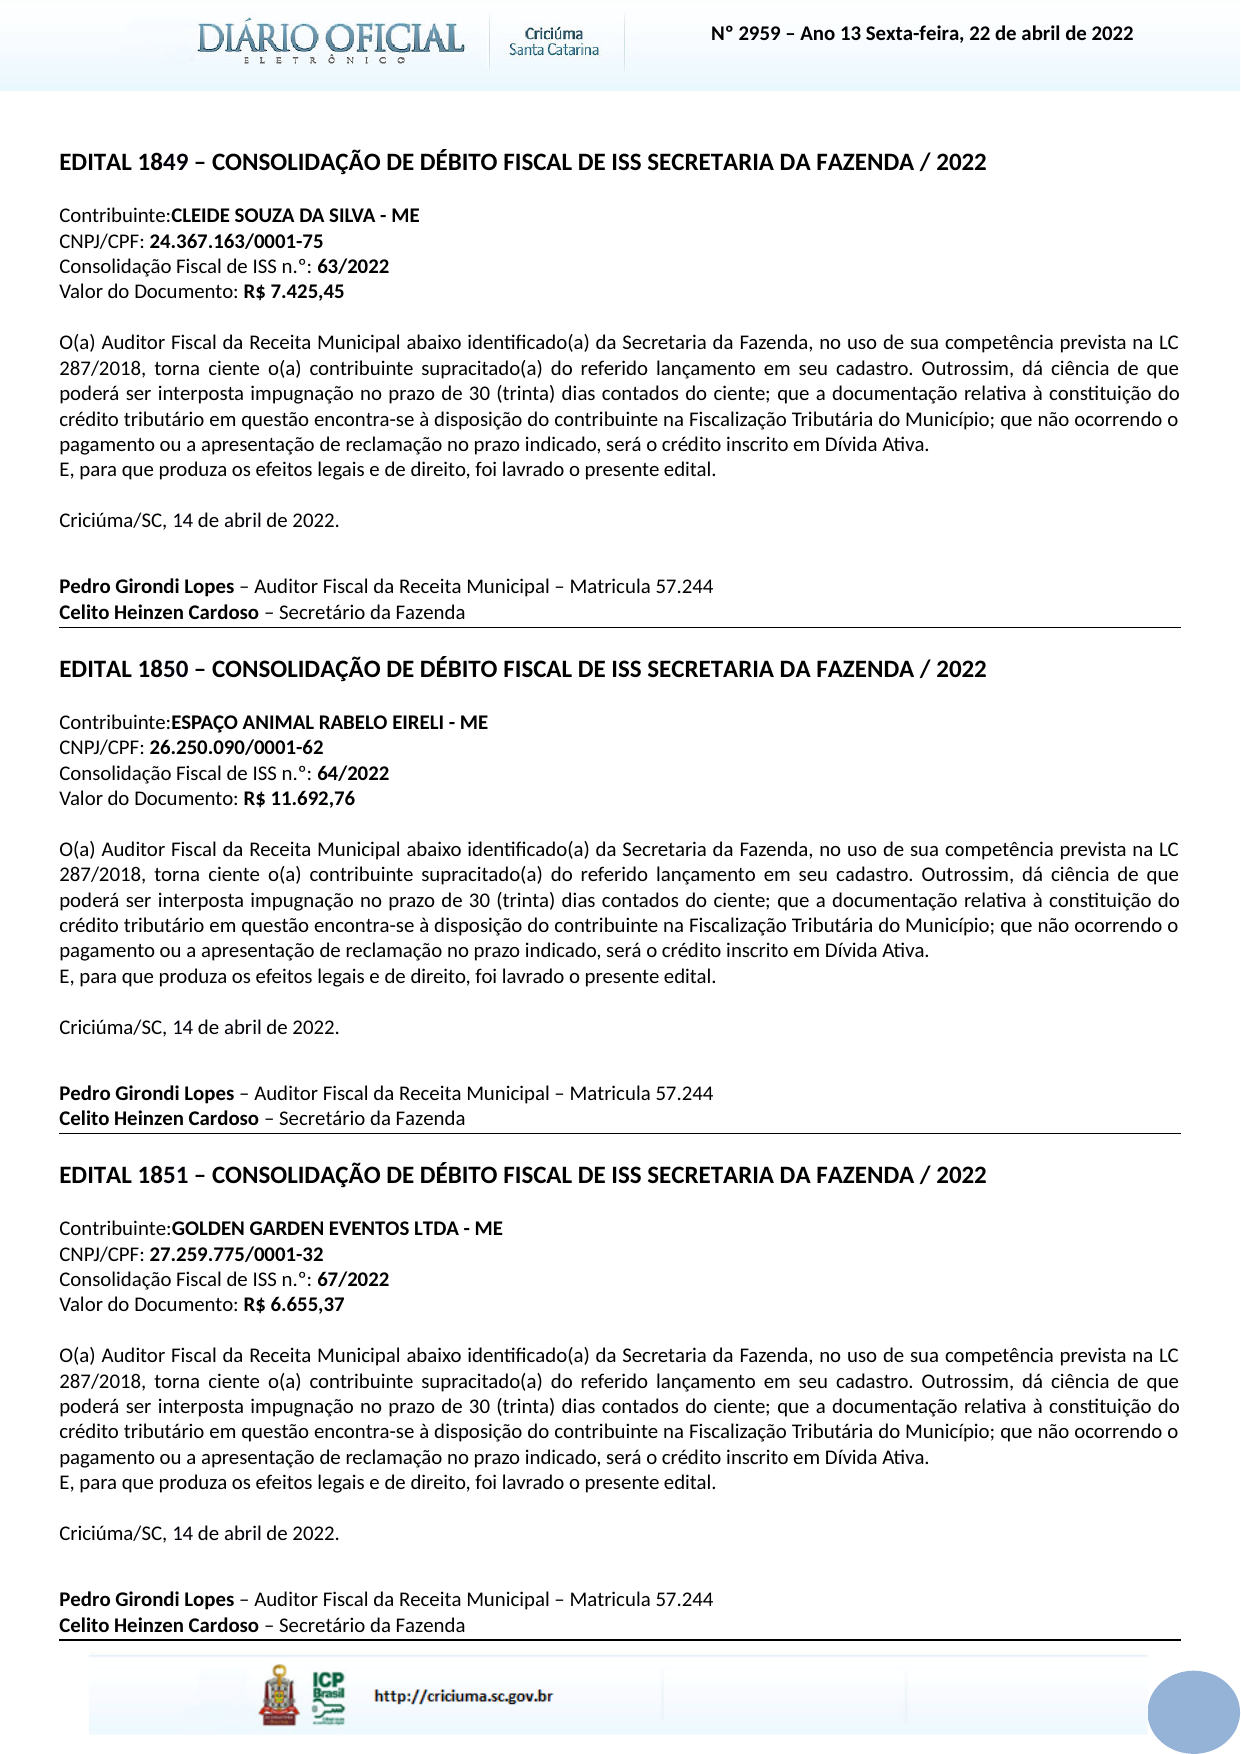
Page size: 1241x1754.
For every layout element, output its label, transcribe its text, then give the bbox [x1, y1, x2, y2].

text Consolidação Fiscal de ISS n.º: 64/2022 [59, 760, 1181, 785]
text EDITAL 1851 – CONSOLIDAÇÃO DE DÉBITO FISCAL DE ISS SECRETARIA DA FAZENDA / 2022 [59, 1159, 1181, 1190]
text Criciúma/SC, 14 de abril de 2022. [59, 1014, 1181, 1039]
text Contribuinte:ESPAÇO ANIMAL RABELO EIRELI - ME [59, 709, 1181, 734]
text O(a) Auditor Fiscal da Receita Municipal abaixo identificado(a) da Secretaria da Fazenda, no uso de sua competência prevista na LC 287/2018, torna ciente o(a) contribuinte supracitado(a) do referido lançamento em seu cadastro. Outrossim, dá ciência de que poderá ser interposta impugnação no prazo de 30 (trinta) dias contados do ciente; que a documentação relativa à constituição do crédito tributário em questão encontra-se à disposição do contribuinte na Fiscalização Tributária do Município; que não ocorrendo o pagamento ou a apresentação de reclamação no prazo indicado, será o crédito inscrito em Dívida Ativa. [59, 836, 1181, 963]
text Celito Heinzen Cardoso – Secretário da Fazenda [59, 1106, 1181, 1133]
text Valor do Documento: R$ 11.692,76 [59, 785, 1181, 811]
text EDITAL 1849 – CONSOLIDAÇÃO DE DÉBITO FISCAL DE ISS SECRETARIA DA FAZENDA / 2022 [59, 147, 1181, 177]
text Celito Heinzen Cardoso – Secretário da Fazenda [59, 1612, 1181, 1639]
text Pedro Girondi Lopes – Auditor Fiscal da Receita Municipal – Matricula 57.244 [59, 1587, 1181, 1612]
text Valor do Documento: R$ 7.425,45 [59, 279, 1181, 304]
text Pedro Girondi Lopes – Auditor Fiscal da Receita Municipal – Matricula 57.244 [59, 1080, 1181, 1106]
text Pedro Girondi Lopes – Auditor Fiscal da Receita Municipal – Matricula 57.244 [59, 574, 1181, 599]
text CNPJ/CPF: 24.367.163/0001-75 [59, 228, 1181, 253]
text E, para que produza os efeitos legais e de direito, foi lavrado o presente edital. [59, 457, 1181, 482]
text O(a) Auditor Fiscal da Receita Municipal abaixo identificado(a) da Secretaria da Fazenda, no uso de sua competência prevista na LC 287/2018, torna ciente o(a) contribuinte supracitado(a) do referido lançamento em seu cadastro. Outrossim, dá ciência de que poderá ser interposta impugnação no prazo de 30 (trinta) dias contados do ciente; que a documentação relativa à constituição do crédito tributário em questão encontra-se à disposição do contribuinte na Fiscalização Tributária do Município; que não ocorrendo o pagamento ou a apresentação de reclamação no prazo indicado, será o crédito inscrito em Dívida Ativa. [59, 329, 1181, 457]
text E, para que produza os efeitos legais e de direito, foi lavrado o presente edital. [59, 1469, 1181, 1495]
text Consolidação Fiscal de ISS n.º: 63/2022 [59, 253, 1181, 279]
text Contribuinte:CLEIDE SOUZA DA SILVA - ME [59, 202, 1181, 228]
text EDITAL 1850 – CONSOLIDAÇÃO DE DÉBITO FISCAL DE ISS SECRETARIA DA FAZENDA / 2022 [59, 653, 1181, 683]
text Celito Heinzen Cardoso – Secretário da Fazenda [59, 599, 1181, 627]
text Criciúma/SC, 14 de abril de 2022. [59, 507, 1181, 533]
text O(a) Auditor Fiscal da Receita Municipal abaixo identificado(a) da Secretaria da Fazenda, no uso de sua competência prevista na LC 287/2018, torna ciente o(a) contribuinte supracitado(a) do referido lançamento em seu cadastro. Outrossim, dá ciência de que poderá ser interposta impugnação no prazo de 30 (trinta) dias contados do ciente; que a documentação relativa à constituição do crédito tributário em questão encontra-se à disposição do contribuinte na Fiscalização Tributária do Município; que não ocorrendo o pagamento ou a apresentação de reclamação no prazo indicado, será o crédito inscrito em Dívida Ativa. [59, 1342, 1181, 1469]
text Consolidação Fiscal de ISS n.º: 67/2022 [59, 1266, 1181, 1292]
text Contribuinte:GOLDEN GARDEN EVENTOS LTDA - ME [59, 1215, 1181, 1241]
text Valor do Documento: R$ 6.655,37 [59, 1292, 1181, 1317]
text E, para que produza os efeitos legais e de direito, foi lavrado o presente edital. [59, 963, 1181, 988]
text CNPJ/CPF: 27.259.775/0001-32 [59, 1241, 1181, 1266]
text CNPJ/CPF: 26.250.090/0001-62 [59, 734, 1181, 760]
text Criciúma/SC, 14 de abril de 2022. [59, 1520, 1181, 1546]
